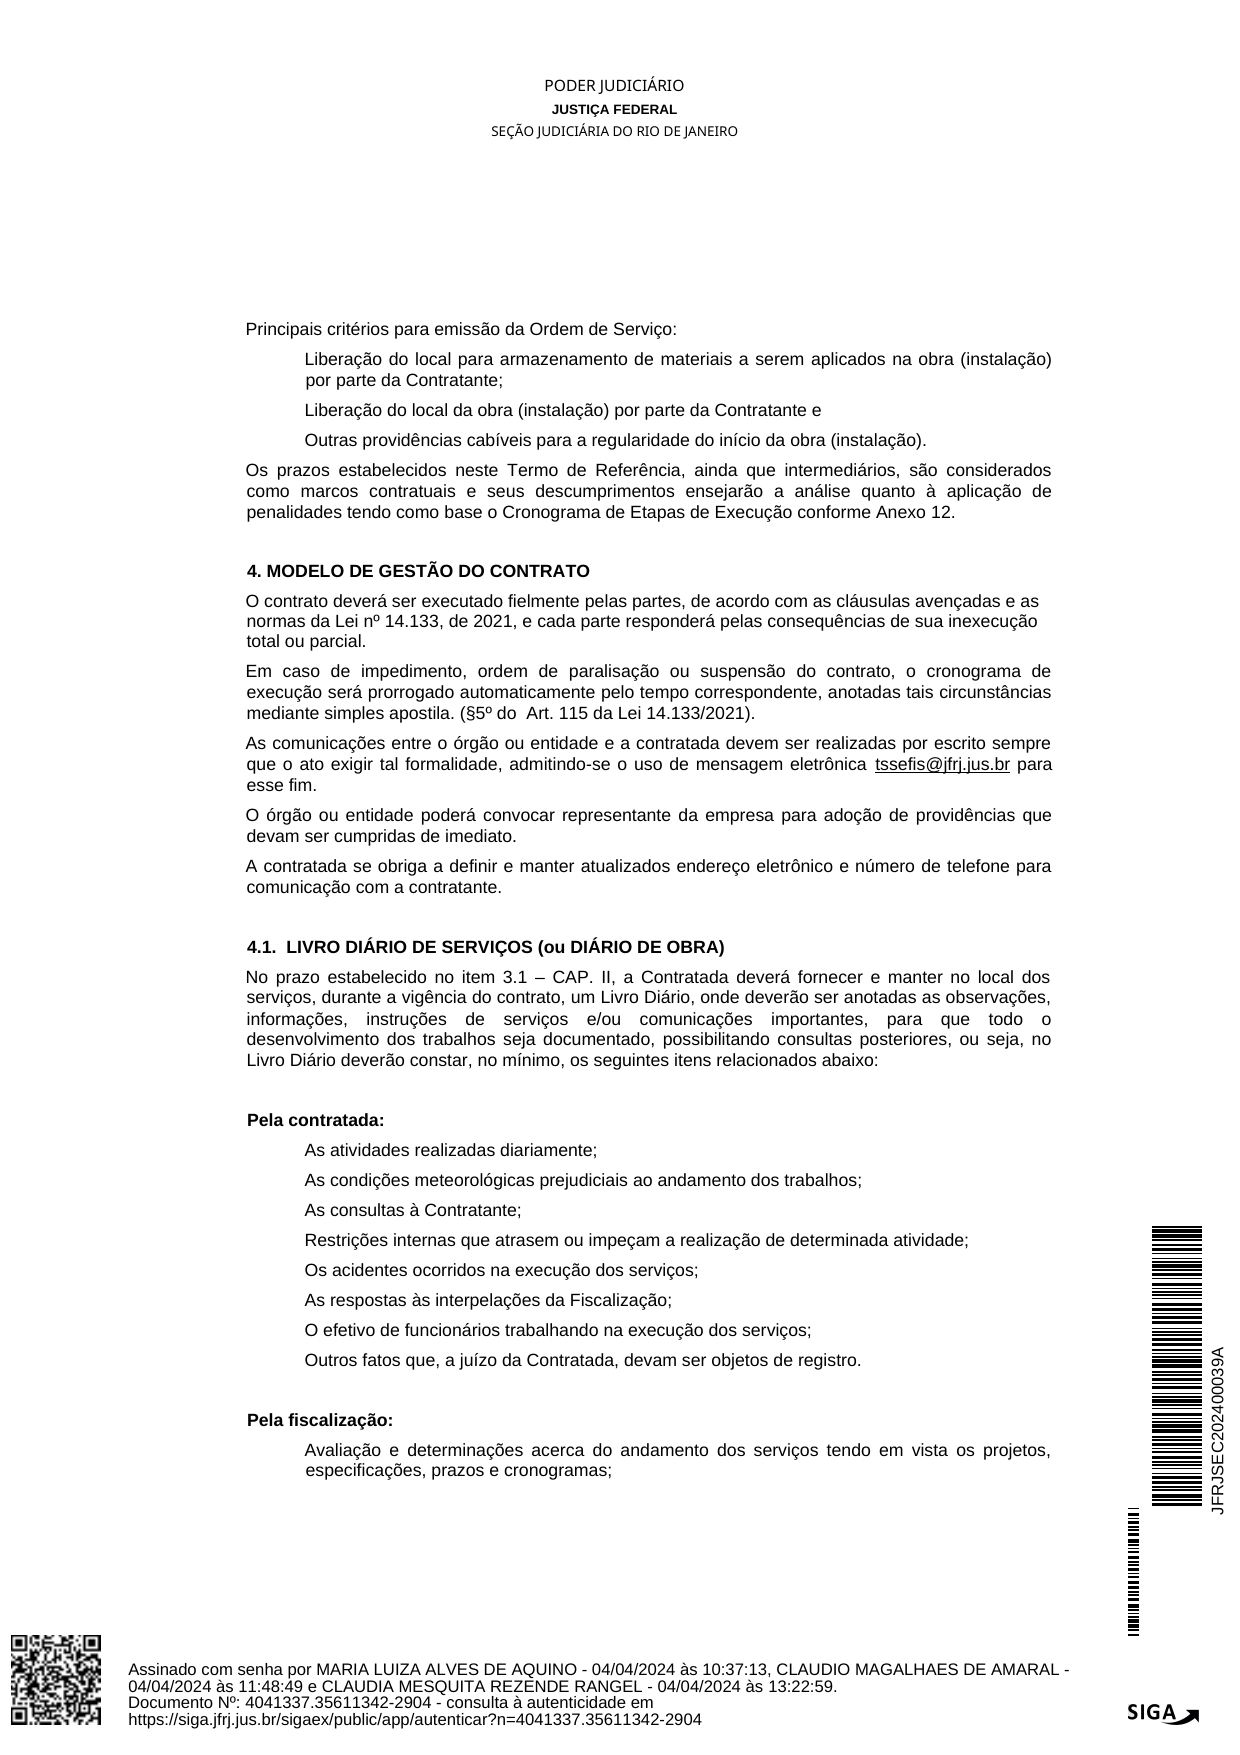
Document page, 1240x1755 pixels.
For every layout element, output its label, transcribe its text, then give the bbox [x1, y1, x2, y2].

text Outros fatos que, a juízo da Contratada, devam ser objetos de registro. [304, 1349, 1052, 1370]
subtitle 4. MODELO DE GESTÃO DO CONTRATO [247, 561, 1052, 581]
text As atividades realizadas diariamente; [304, 1139, 1052, 1160]
text Liberação do local da obra (instalação) por parte da Contratante e [304, 399, 1052, 420]
text Restrições internas que atrasem ou impeçam a realização de determinada atividade; [304, 1229, 1052, 1250]
text O efetivo de funcionários trabalhando na execução dos serviços; [304, 1319, 1052, 1340]
text O órgão ou entidade poderá convocar representante da empresa para adoção de providências que devam ser cumpridas de imediato. [245, 805, 1052, 846]
text Liberação do local para armazenamento de materiais a serem aplicados na obra (instalação) por parte da Contratante; [304, 348, 1052, 390]
text Pela fiscalização: [247, 1409, 1052, 1430]
text As consultas à Contratante; [304, 1199, 1052, 1220]
text Avaliação e determinações acerca do andamento dos serviços tendo em vista os projetos, especificações, prazos e cronogramas; [304, 1439, 1052, 1481]
text As condições meteorológicas prejudiciais ao andamento dos trabalhos; [304, 1169, 1052, 1190]
text Principais critérios para emissão da Ordem de Serviço: [245, 318, 1052, 339]
text Os acidentes ocorridos na execução dos serviços; [304, 1259, 1052, 1280]
text Pela contratada: [247, 1109, 1052, 1130]
text As comunicações entre o órgão ou entidade e a contratada devem ser realizadas por escrito sempre que o ato exigir tal formalidade, admitindo-se o uso de mensagem eletrônica tssefis@jfrj.jus.br para esse fim. [245, 733, 1052, 795]
text Em caso de impedimento, ordem de paralisação ou suspensão do contrato, o cronograma de execução será prorrogado automaticamente pelo tempo correspondente, anotadas tais circunstâncias mediante simples apostila. (§5º do Art. 115 da Lei 14.133/2021). [245, 661, 1052, 723]
text A contratada se obriga a definir e manter atualizados endereço eletrônico e número de telefone para comunicação com a contratante. [245, 856, 1052, 897]
text No prazo estabelecido no item 3.1 – CAP. II, a Contratada deverá fornecer e manter no local dos serviços, durante a vigência do contrato, um Livro Diário, onde deverão ser anotadas as observações, informações, instruções de serviços e/ou comunicações importantes, para que todo o desenvolvimento dos trabalhos seja documentado, possibilitando consultas posteriores, ou seja, no Livro Diário deverão constar, no mínimo, os seguintes itens relacionados abaixo: [245, 966, 1052, 1071]
text Outras providências cabíveis para a regularidade do início da obra (instalação). [304, 429, 1052, 450]
text As respostas às interpelações da Fiscalização; [304, 1289, 1052, 1310]
subtitle 4.1. LIVRO DIÁRIO DE SERVIÇOS (ou DIÁRIO DE OBRA) [247, 936, 1052, 957]
text Os prazos estabelecidos neste Termo de Referência, ainda que intermediários, são considerados como marcos contratuais e seus descumprimentos ensejarão a análise quanto à aplicação de penalidades tendo como base o Cronograma de Etapas de Execução conforme Anexo 12. [245, 459, 1052, 522]
text O contrato deverá ser executado fielmente pelas partes, de acordo com as cláusulas avençadas e as normas da Lei nº 14.133, de 2021, e cada parte responderá pelas consequências de sua inexecução total ou parcial. [245, 591, 1052, 652]
